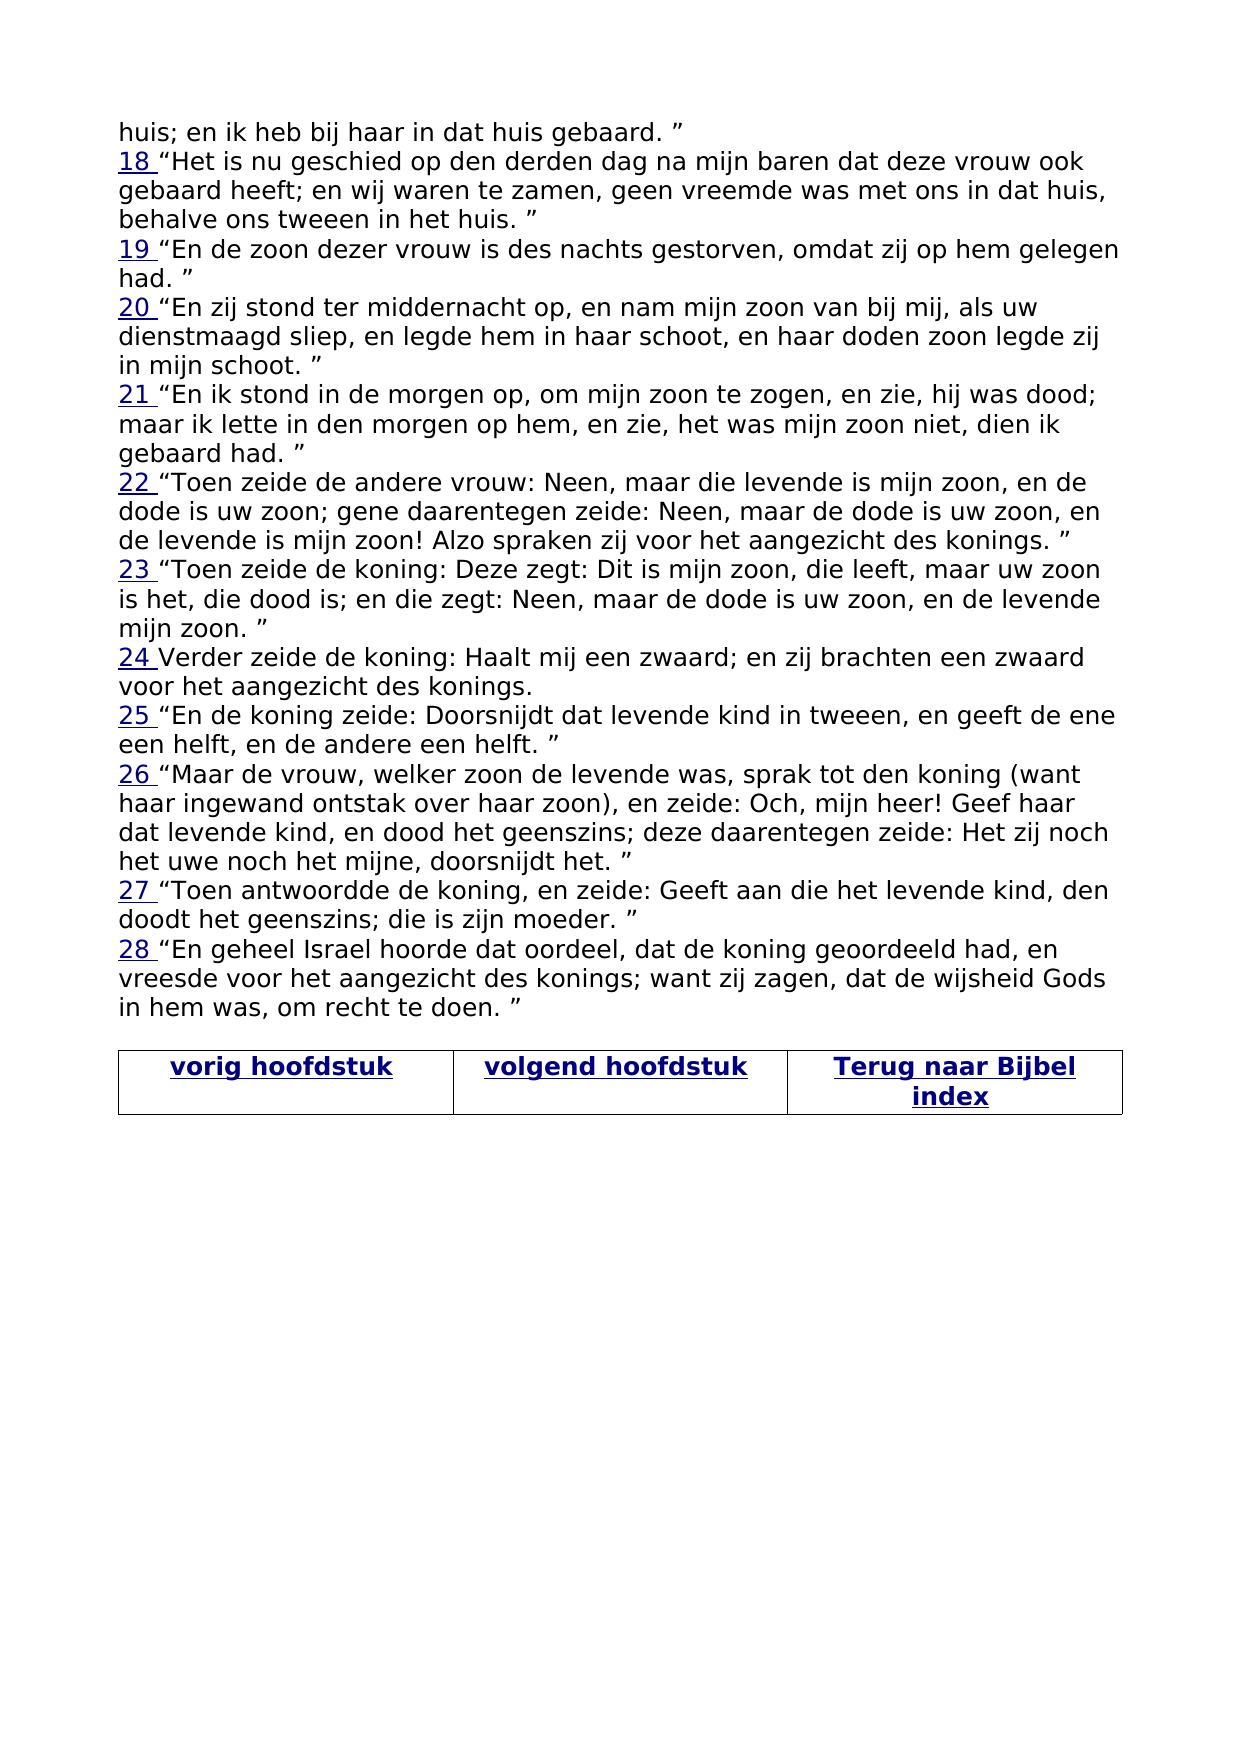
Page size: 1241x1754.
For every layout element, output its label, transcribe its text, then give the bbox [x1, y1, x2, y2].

table_header vorig hoofdstuk [119, 1051, 453, 1114]
table_header Terug naar Bijbel index [788, 1051, 1122, 1114]
text huis; en ik heb bij haar in dat huis gebaard. ” 18 “Het is nu geschied op den derden dag na mijn baren dat deze vrouw ook gebaard heeft; en wij waren te zamen, geen vreemde was met ons in dat huis, behalve ons tweeen in het huis. ” 19 “En de zoon dezer vrouw is des nachts gestorven, omdat zij op hem gelegen had. ” 20 “En zij stond ter middernacht op, en nam mijn zoon van bij mij, als uw dienstmaagd sliep, en legde hem in haar schoot, en haar doden zoon legde zij in mijn schoot. ” 21 “En ik stond in de morgen op, om mijn zoon te zogen, en zie, hij was dood; maar ik lette in den morgen op hem, en zie, het was mijn zoon niet, dien ik gebaard had. ” 22 “Toen zeide de andere vrouw: Neen, maar die levende is mijn zoon, en de dode is uw zoon; gene daarentegen zeide: Neen, maar de dode is uw zoon, en de levende is mijn zoon! Alzo spraken zij voor het aangezicht des konings. ” 23 “Toen zeide de koning: Deze zegt: Dit is mijn zoon, die leeft, maar uw zoon is het, die dood is; en die zegt: Neen, maar de dode is uw zoon, en de levende mijn zoon. ” 24 Verder zeide de koning: Haalt mij een zwaard; en zij brachten een zwaard voor het aangezicht des konings. 25 “En de koning zeide: Doorsnijdt dat levende kind in tweeen, en geeft de ene een helft, en de andere een helft. ” 26 “Maar de vrouw, welker zoon de levende was, sprak tot den koning (want haar ingewand ontstak over haar zoon), en zeide: Och, mijn heer! Geef haar dat levende kind, en dood het geenszins; deze daarentegen zeide: Het zij noch het uwe noch het mijne, doorsnijdt het. ” 27 “Toen antwoordde de koning, en zeide: Geeft aan die het levende kind, den doodt het geenszins; die is zijn moeder. ” 28 “En geheel Israel hoorde dat oordeel, dat de koning geoordeeld had, en vreesde voor het aangezicht des konings; want zij zagen, dat de wijsheid Gods in hem was, om recht te doen. ” [118, 118, 1122, 1022]
table_header volgend hoofdstuk [454, 1051, 787, 1114]
